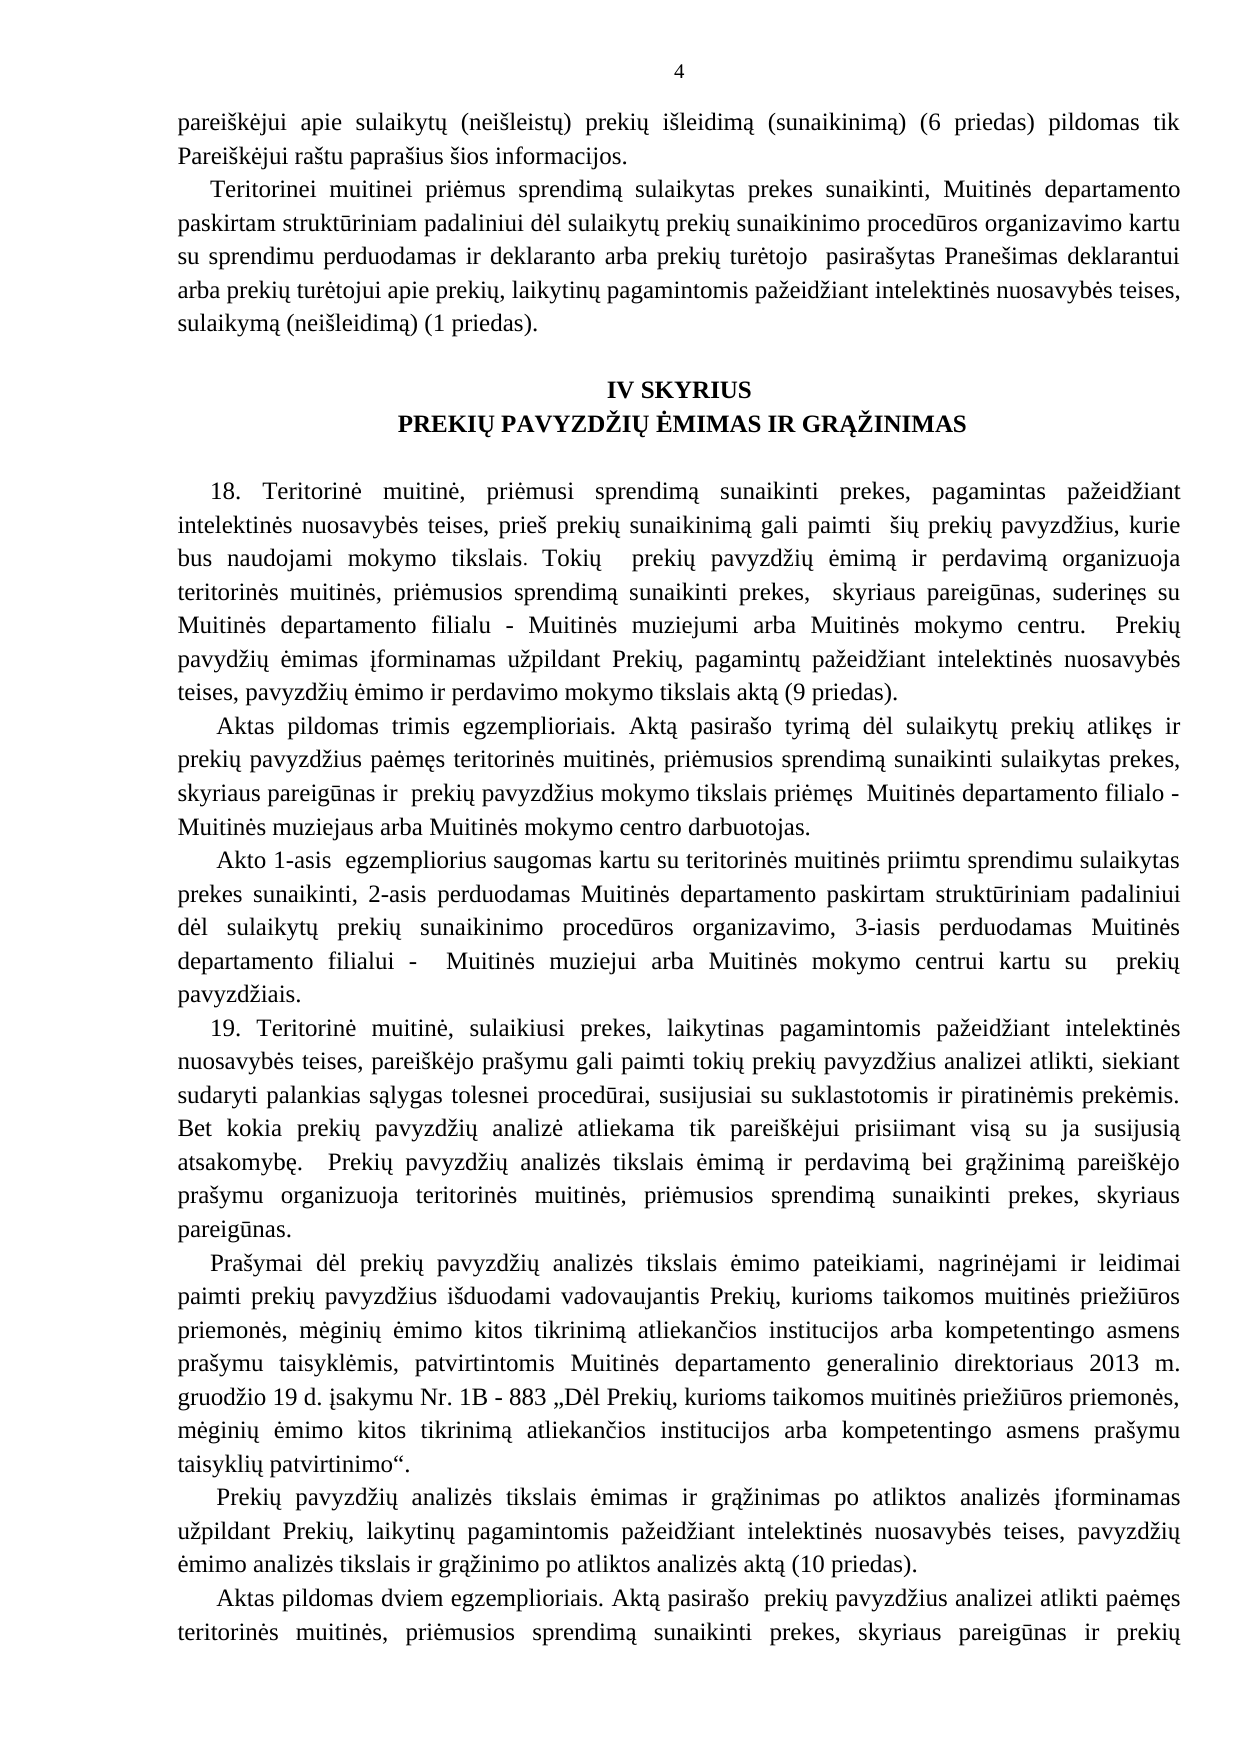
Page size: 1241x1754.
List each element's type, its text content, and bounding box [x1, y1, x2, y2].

text pareiškėjui apie sulaikytų (neišleistų) prekių išleidimą (sunaikinimą) (6 priedas) pildomas tik Pareiškėjui raštu paprašius šios informacijos. [177, 107, 1181, 169]
text Prašymai dėl prekių pavyzdžių analizės tikslais ėmimo pateikiami, nagrinėjami ir leidimai paimti prekių pavyzdžius išduodami vadovaujantis Prekių, kurioms taikomos muitinės priežiūros priemonės, mėginių ėmimo kitos tikrinimą atliekančios institucijos arba kompetentingo asmens prašymu taisyklėmis, patvirtintomis Muitinės departamento generalinio direktoriaus 2013 m. gruodžio 19 d. įsakymu Nr. 1B - 883 „Dėl Prekių, kurioms taikomos muitinės priežiūros priemonės, mėginių ėmimo kitos tikrinimą atliekančios institucijos arba kompetentingo asmens prašymu taisyklių patvirtinimo“. [177, 1248, 1181, 1478]
text PREKIŲ PAVYZDŽIŲ ĖMIMAS IR GRĄŽINIMAS [177, 409, 1181, 438]
text Teritorinei muitinei priėmus sprendimą sulaikytas prekes sunaikinti, Muitinės departamento paskirtam struktūriniam padaliniui dėl sulaikytų prekių sunaikinimo procedūros organizavimo kartu su sprendimu perduodamas ir deklaranto arba prekių turėtojo pasirašytas Pranešimas deklarantui arba prekių turėtojui apie prekių, laikytinų pagamintomis pažeidžiant intelektinės nuosavybės teises, sulaikymą (neišleidimą) (1 priedas). [177, 174, 1181, 337]
text 18. Teritorinė muitinė, priėmusi sprendimą sunaikinti prekes, pagamintas pažeidžiant intelektinės nuosavybės teises, prieš prekių sunaikinimą gali paimti šių prekių pavyzdžius, kurie bus naudojami mokymo tikslais. Tokių prekių pavyzdžių ėmimą ir perdavimą organizuoja teritorinės muitinės, priėmusios sprendimą sunaikinti prekes, skyriaus pareigūnas, suderinęs su Muitinės departamento filialu - Muitinės muziejumi arba Muitinės mokymo centru. Prekių pavydžių ėmimas įforminamas užpildant Prekių, pagamintų pažeidžiant intelektinės nuosavybės teises, pavyzdžių ėmimo ir perdavimo mokymo tikslais aktą (9 priedas). [177, 476, 1181, 706]
text Aktas pildomas trimis egzemplioriais. Aktą pasirašo tyrimą dėl sulaikytų prekių atlikęs ir prekių pavyzdžius paėmęs teritorinės muitinės, priėmusios sprendimą sunaikinti sulaikytas prekes, skyriaus pareigūnas ir prekių pavyzdžius mokymo tikslais priėmęs Muitinės departamento filialo - Muitinės muziejaus arba Muitinės mokymo centro darbuotojas. [177, 711, 1181, 840]
text Akto 1-asis egzempliorius saugomas kartu su teritorinės muitinės priimtu sprendimu sulaikytas prekes sunaikinti, 2-asis perduodamas Muitinės departamento paskirtam struktūriniam padaliniui dėl sulaikytų prekių sunaikinimo procedūros organizavimo, 3-iasis perduodamas Muitinės departamento filialui - Muitinės muziejui arba Muitinės mokymo centrui kartu su prekių pavyzdžiais. [177, 845, 1181, 1008]
text Prekių pavyzdžių analizės tikslais ėmimas ir grąžinimas po atliktos analizės įforminamas užpildant Prekių, laikytinų pagamintomis pažeidžiant intelektinės nuosavybės teises, pavyzdžių ėmimo analizės tikslais ir grąžinimo po atliktos analizės aktą (10 priedas). [177, 1482, 1181, 1578]
text 19. Teritorinė muitinė, sulaikiusi prekes, laikytinas pagamintomis pažeidžiant intelektinės nuosavybės teises, pareiškėjo prašymu gali paimti tokių prekių pavyzdžius analizei atlikti, siekiant sudaryti palankias sąlygas tolesnei procedūrai, susijusiai su suklastotomis ir piratinėmis prekėmis. Bet kokia prekių pavyzdžių analizė atliekama tik pareiškėjui prisiimant visą su ja susijusią atsakomybę. Prekių pavyzdžių analizės tikslais ėmimą ir perdavimą bei grąžinimą pareiškėjo prašymu organizuoja teritorinės muitinės, priėmusios sprendimą sunaikinti prekes, skyriaus pareigūnas. [177, 1013, 1181, 1243]
text IV SKYRIUS [177, 376, 1181, 404]
text Aktas pildomas dviem egzemplioriais. Aktą pasirašo prekių pavyzdžius analizei atlikti paėmęs teritorinės muitinės, priėmusios sprendimą sunaikinti prekes, skyriaus pareigūnas ir prekių [177, 1583, 1181, 1645]
